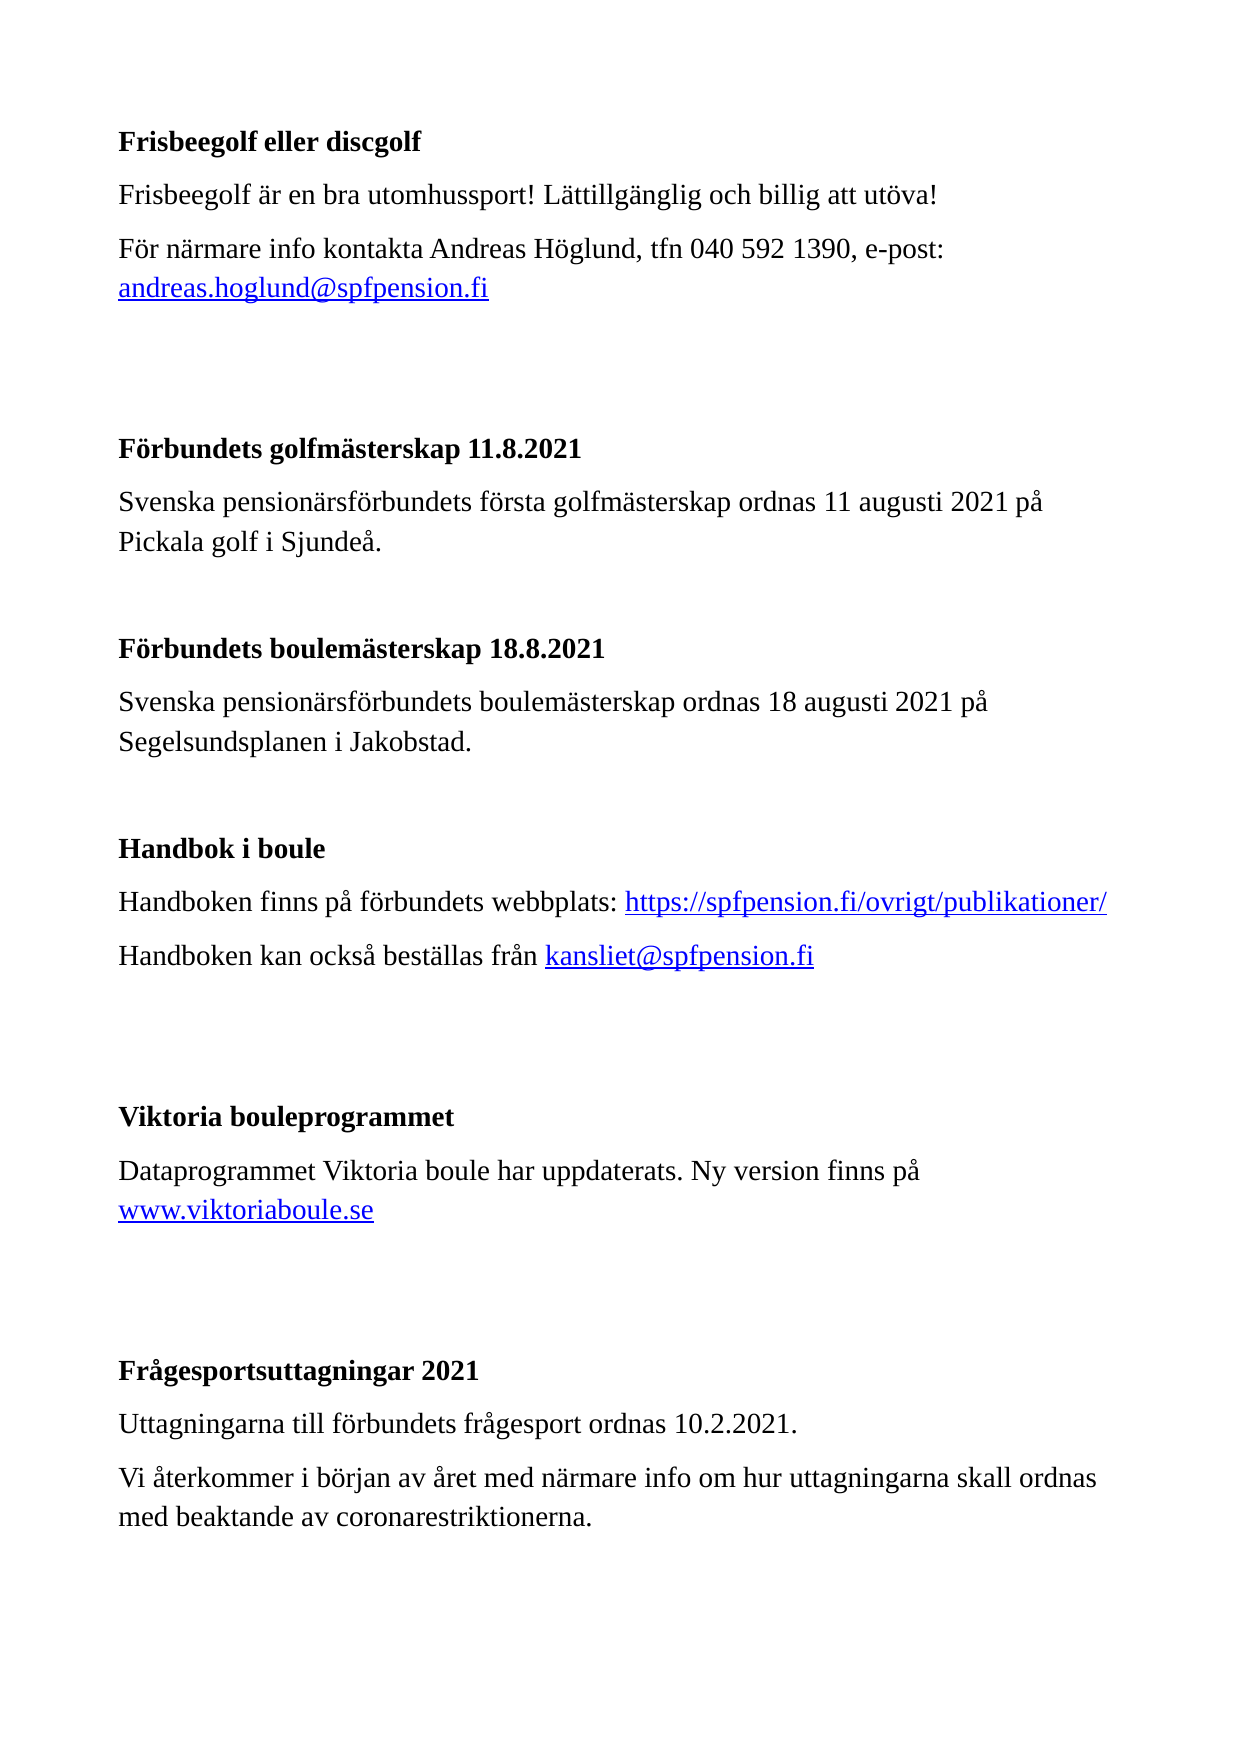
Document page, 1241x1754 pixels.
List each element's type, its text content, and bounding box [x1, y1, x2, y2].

text Handboken kan också beställas från kansliet@spfpension.fi [118, 933, 1122, 972]
text Viktoria bouleprogrammet [118, 1094, 1122, 1133]
text Förbundets golfmästerskap 11.8.2021 [118, 425, 1122, 464]
text Uttagningarna till förbundets frågesport ordnas 10.2.2021. [118, 1401, 1122, 1440]
text Frågesportsuttagningar 2021 [118, 1347, 1122, 1386]
text Frisbeegolf eller discgolf [118, 118, 1122, 157]
text Handbok i boule [118, 825, 1122, 864]
text Handboken finns på förbundets webbplats: https://spfpension.fi/ovrigt/publikationer/ [118, 879, 1122, 918]
text Svenska pensionärsförbundets boulemästerskap ordnas 18 augusti 2021 på Segelsundsplanen i Jakobstad. [118, 679, 1122, 757]
text Dataprogrammet Viktoria boule har uppdaterats. Ny version finns på www.viktoriaboule.se [118, 1147, 1122, 1225]
text Vi återkommer i början av året med närmare info om hur uttagningarna skall ordnas med beaktande av coronarestriktionerna. [118, 1454, 1122, 1533]
text Frisbeegolf är en bra utomhussport! Lättillgänglig och billig att utöva! [118, 172, 1122, 211]
text Förbundets boulemästerskap 18.8.2021 [118, 625, 1122, 664]
text Svenska pensionärsförbundets första golfmästerskap ordnas 11 augusti 2021 på Pickala golf i Sjundeå. [118, 479, 1122, 557]
text För närmare info kontakta Andreas Höglund, tfn 040 592 1390, e-post: andreas.hoglund@spfpension.fi [118, 225, 1122, 303]
